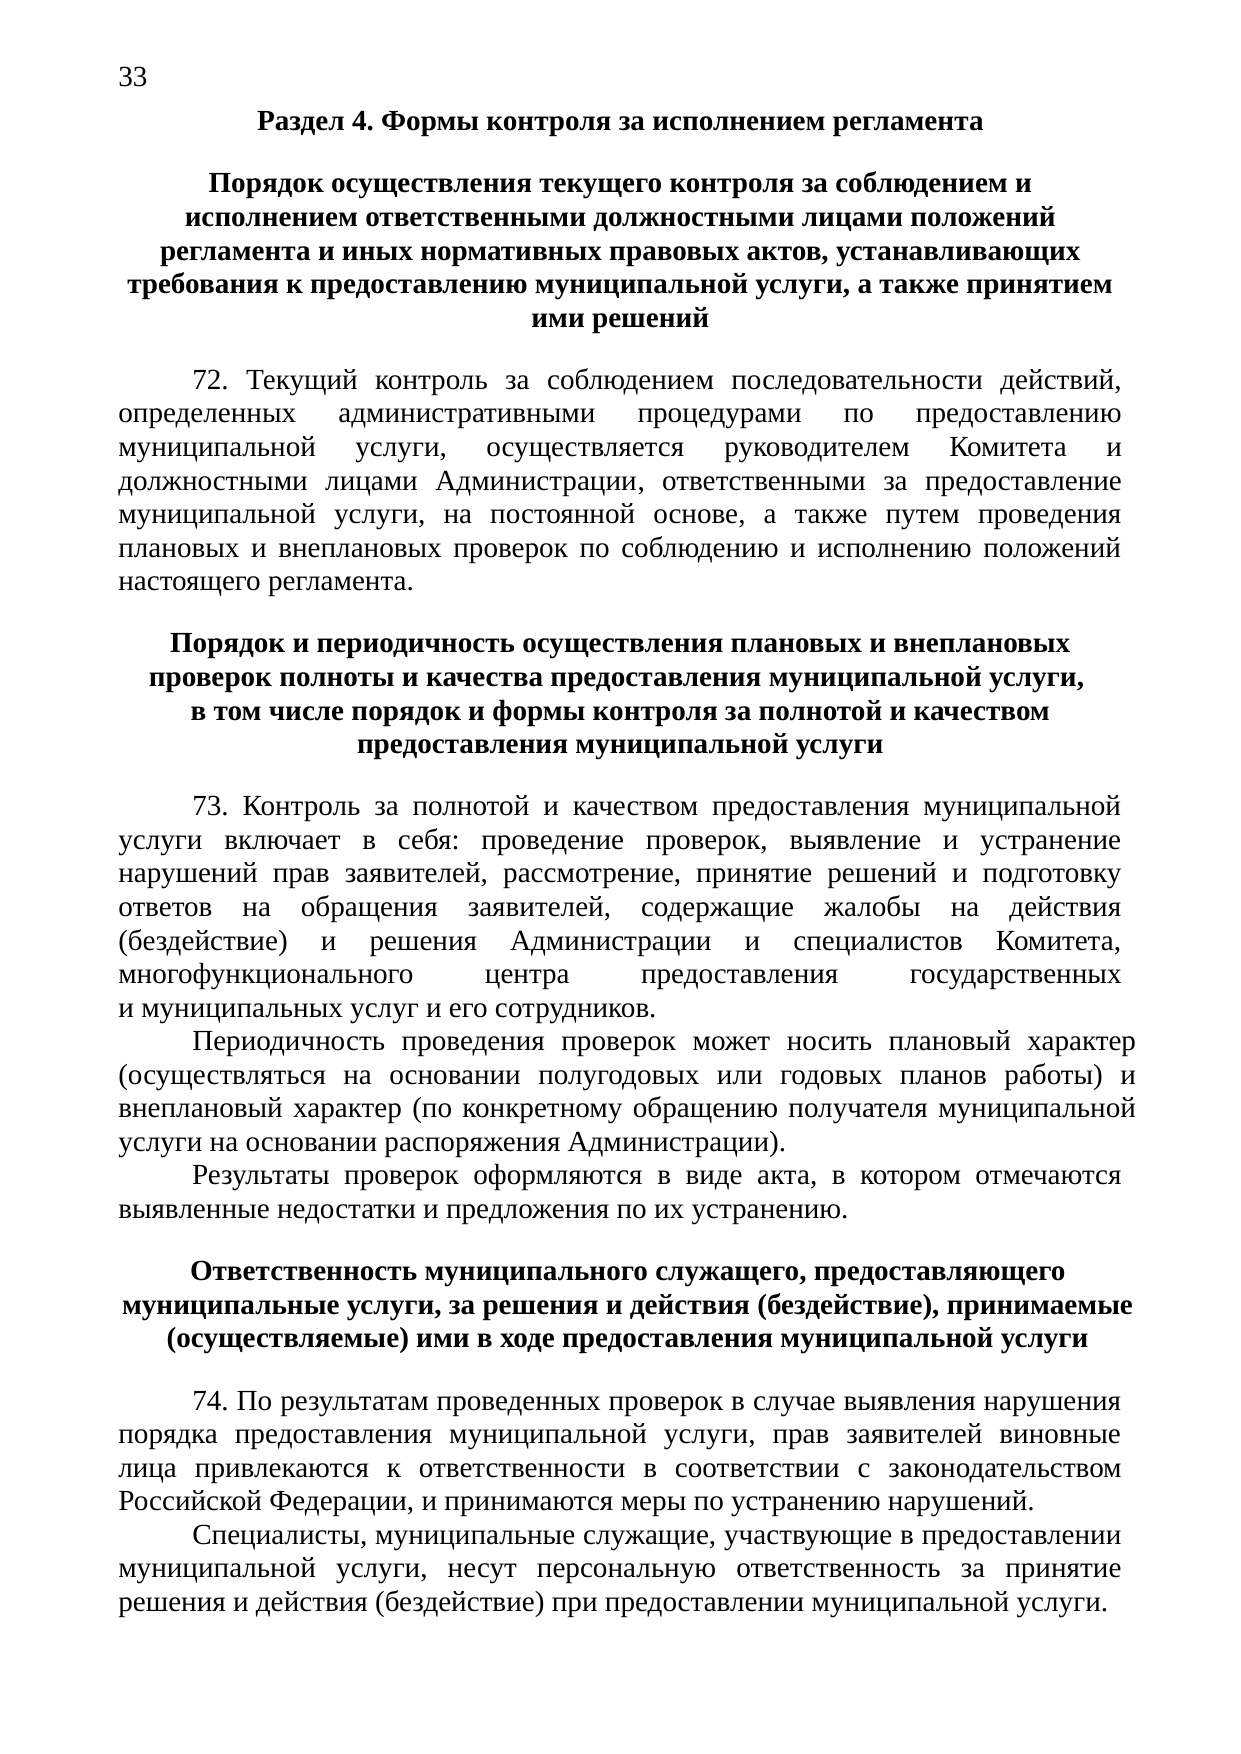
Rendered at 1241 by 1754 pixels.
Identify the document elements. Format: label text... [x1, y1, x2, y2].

text Периодичность проведения проверок может носить плановый характер (осуществляться на основании полугодовых или годовых планов работы) и внеплановый характер (по конкретному обращению получателя муниципальной услуги на основании распоряжения Администрации). [118, 1023, 1137, 1157]
text Раздел 4. Формы контроля за исполнением регламента [118, 103, 1122, 137]
text Специалисты, муниципальные служащие, участвующие в предоставлении муниципальной услуги, несут персональную ответственность за принятие решения и действия (бездействие) при предоставлении муниципальной услуги. [118, 1517, 1122, 1617]
text 73. Контроль за полнотой и качеством предоставления муниципальной услуги включает в себя: проведение проверок, выявление и устранение нарушений прав заявителей, рассмотрение, принятие решений и подготовку ответов на обращения заявителей, содержащие жалобы на действия (бездействие) и решения Администрации и специалистов Комитета, многофункционального центра предоставления государственных и муниципальных услуг и его сотрудников. [118, 788, 1122, 1023]
text Порядок и периодичность осуществления плановых и внеплановых проверок полноты и качества предоставления муниципальной услуги, в том числе порядок и формы контроля за полнотой и качеством предоставления муниципальной услуги [118, 626, 1122, 760]
text Ответственность муниципального служащего, предоставляющего муниципальные услуги, за решения и действия (бездействие), принимаемые (осуществляемые) ими в ходе предоставления муниципальной услуги [118, 1253, 1137, 1354]
text 72. Текущий контроль за соблюдением последовательности действий, определенных административными процедурами по предоставлению муниципальной услуги, осуществляется руководителем Комитета и должностными лицами Администрации, ответственными за предоставление муниципальной услуги, на постоянной основе, а также путем проведения плановых и внеплановых проверок по соблюдению и исполнению положений настоящего регламента. [118, 362, 1122, 597]
text Порядок осуществления текущего контроля за соблюдением и исполнением ответственными должностными лицами положений регламента и иных нормативных правовых актов, устанавливающих требования к предоставлению муниципальной услуги, а также принятием ими решений [118, 166, 1122, 333]
text Результаты проверок оформляются в виде акта, в котором отмечаются выявленные недостатки и предложения по их устранению. [118, 1157, 1122, 1224]
text 74. По результатам проведенных проверок в случае выявления нарушения порядка предоставления муниципальной услуги, прав заявителей виновные лица привлекаются к ответственности в соответствии с законодательством Российской Федерации, и принимаются меры по устранению нарушений. [118, 1383, 1122, 1517]
